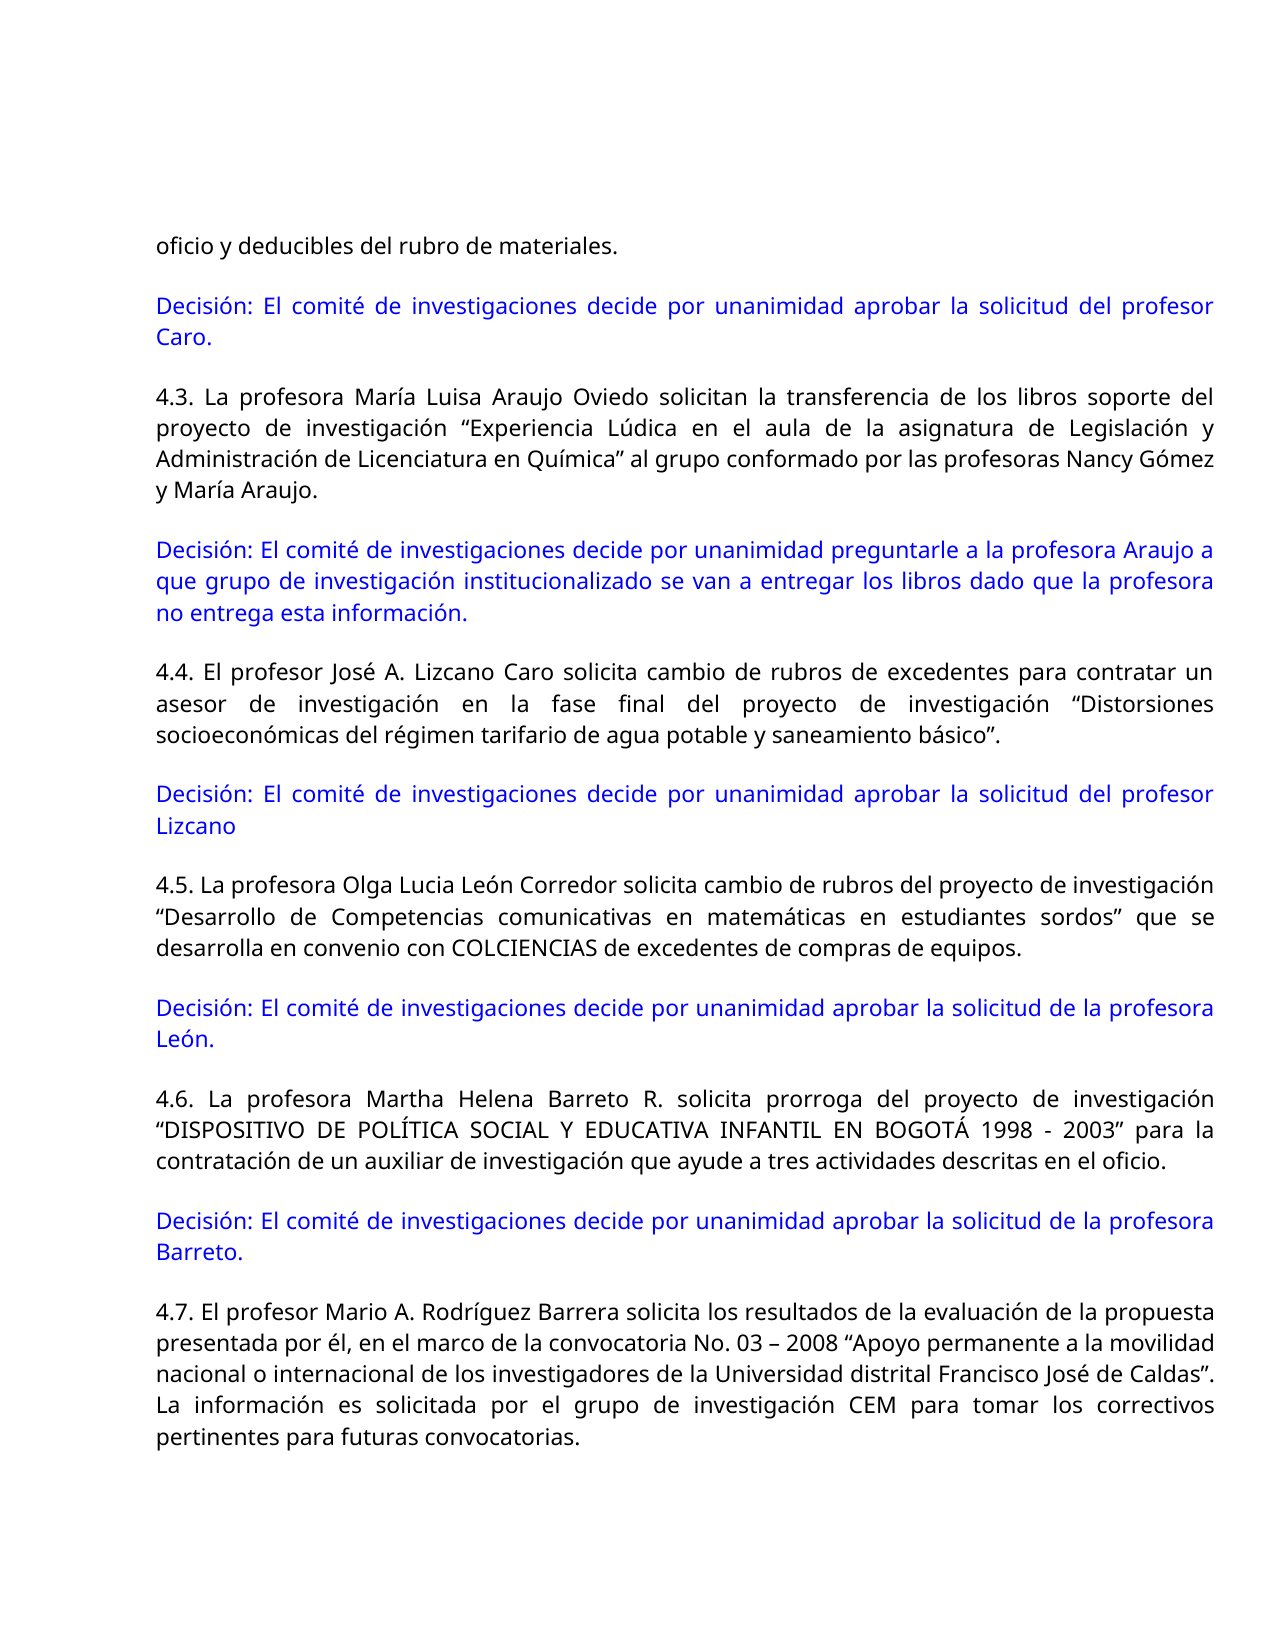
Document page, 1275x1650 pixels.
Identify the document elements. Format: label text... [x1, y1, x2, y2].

text Decisión: El comité de investigaciones decide por unanimidad aprobar la solicitud de la profesora León. [156, 992, 1216, 1054]
text oficio y deducibles del rubro de materiales. [156, 230, 1216, 261]
text 4.3. La profesora María Luisa Araujo Oviedo solicitan la transferencia de los libros soporte del proyecto de investigación “Experiencia Lúdica en el aula de la asignatura de Legislación y Administración de Licenciatura en Química” al grupo conformado por las profesoras Nancy Gómez y María Araujo. [156, 381, 1216, 506]
text Decisión: El comité de investigaciones decide por unanimidad preguntarle a la profesora Araujo a que grupo de investigación institucionalizado se van a entregar los libros dado que la profesora no entrega esta información. [156, 534, 1216, 628]
text Decisión: El comité de investigaciones decide por unanimidad aprobar la solicitud del profesor Caro. [156, 290, 1216, 352]
text 4.5. La profesora Olga Lucia León Corredor solicita cambio de rubros del proyecto de investigación “Desarrollo de Competencias comunicativas en matemáticas en estudiantes sordos” que se desarrolla en convenio con COLCIENCIAS de excedentes de compras de equipos. [156, 869, 1216, 963]
text 4.7. El profesor Mario A. Rodríguez Barrera solicita los resultados de la evaluación de la propuesta presentada por él, en el marco de la convocatoria No. 03 – 2008 “Apoyo permanente a la movilidad nacional o internacional de los investigadores de la Universidad distrital Francisco José de Caldas”. La información es solicitada por el grupo de investigación CEM para tomar los correctivos pertinentes para futuras convocatorias. [156, 1296, 1216, 1452]
text 4.4. El profesor José A. Lizcano Caro solicita cambio de rubros de excedentes para contratar un asesor de investigación en la fase final del proyecto de investigación “Distorsiones socioeconómicas del régimen tarifario de agua potable y saneamiento básico”. [156, 656, 1216, 750]
text 4.6. La profesora Martha Helena Barreto R. solicita prorroga del proyecto de investigación “DISPOSITIVO DE POLÍTICA SOCIAL Y EDUCATIVA INFANTIL EN BOGOTÁ 1998 - 2003” para la contratación de un auxiliar de investigación que ayude a tres actividades descritas en el oficio. [156, 1082, 1216, 1176]
text Decisión: El comité de investigaciones decide por unanimidad aprobar la solicitud del profesor Lizcano [156, 778, 1216, 841]
text Decisión: El comité de investigaciones decide por unanimidad aprobar la solicitud de la profesora Barreto. [156, 1205, 1216, 1267]
